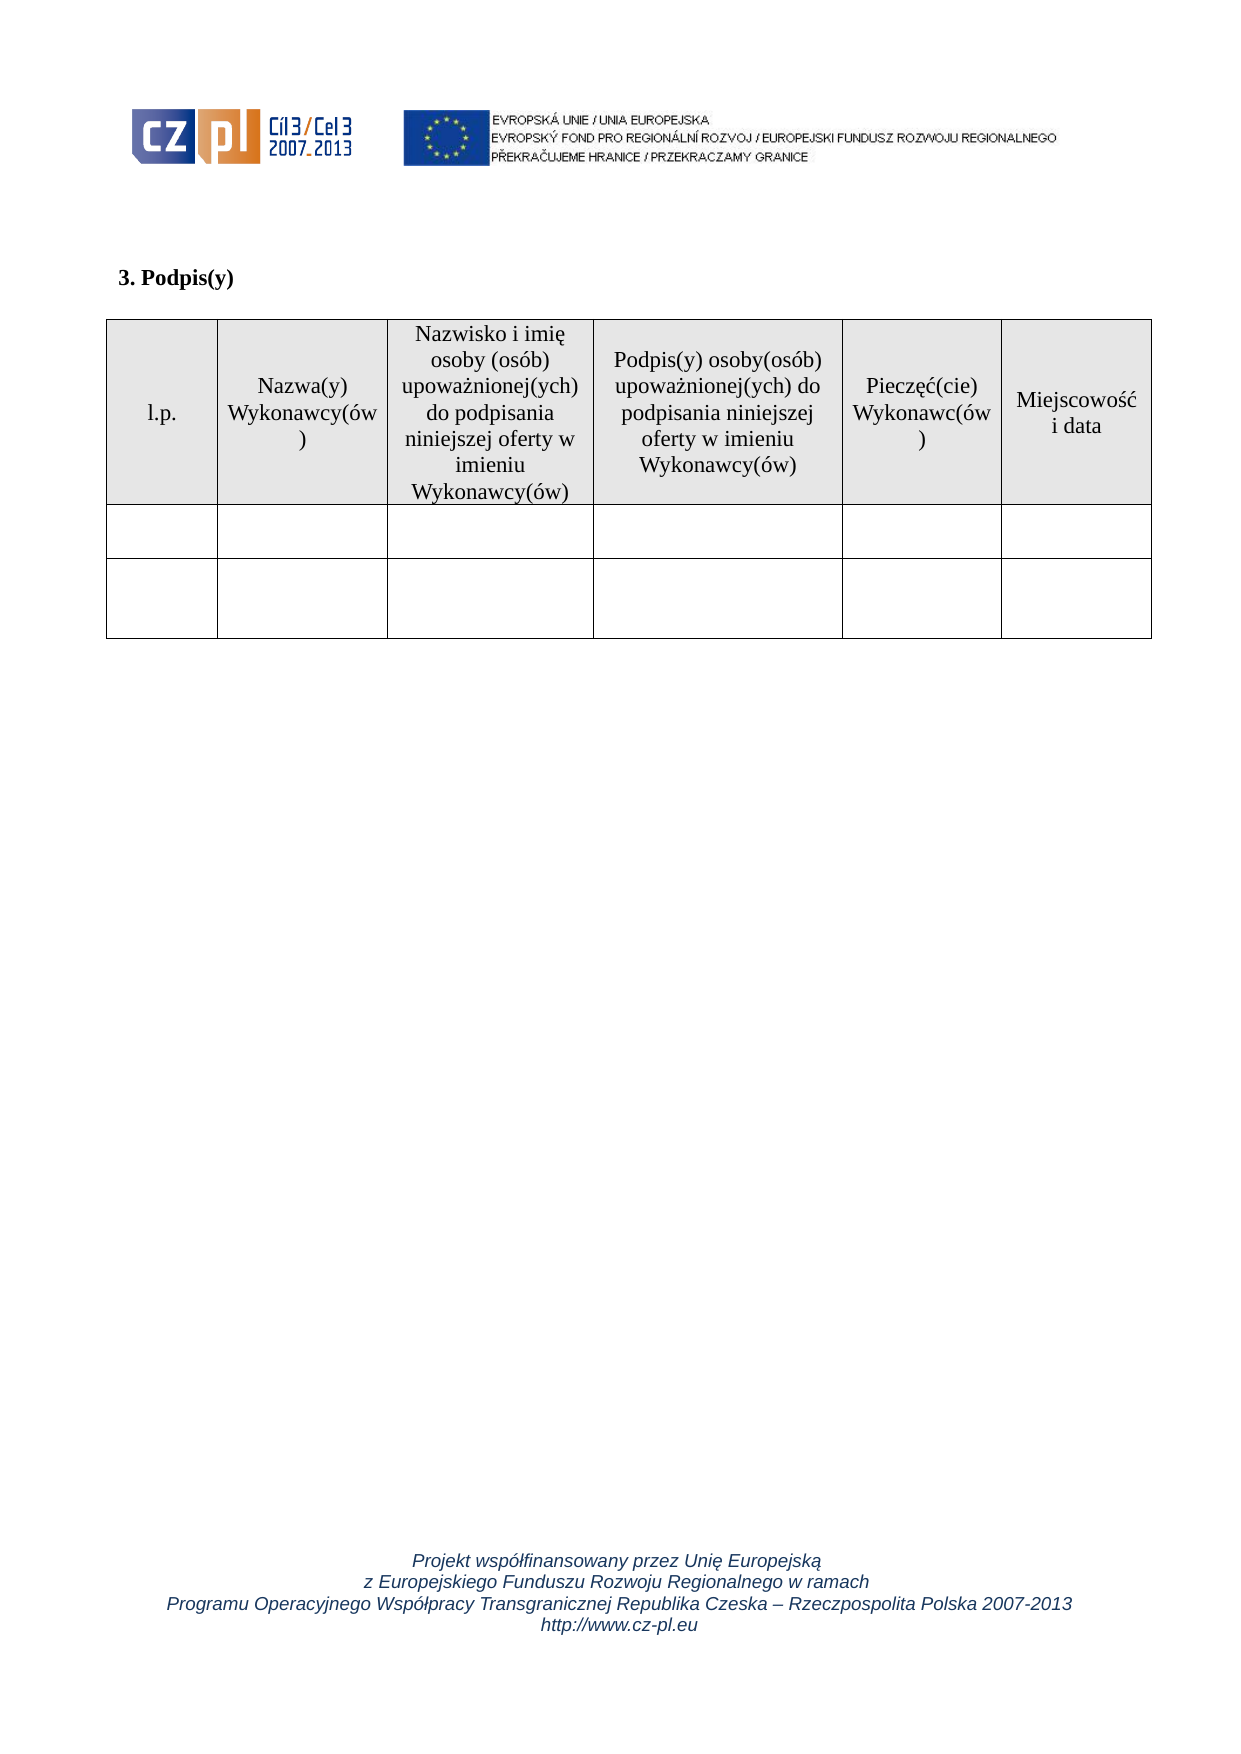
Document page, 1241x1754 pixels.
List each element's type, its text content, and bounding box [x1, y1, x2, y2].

table_cell [594, 505, 842, 558]
table_header Nazwisko i imię osoby (osób) upoważnionej(ych) do podpisania niniejszej oferty w imieniu Wykonawcy(ów) [388, 320, 593, 504]
table_header Pieczęć(cie) Wykonawc(ów) [843, 320, 1001, 504]
table_cell [218, 559, 387, 638]
text 3. Podpis(y) [118, 264, 1122, 290]
table_cell [107, 559, 217, 638]
picture [403, 110, 1062, 166]
table_header Podpis(y) osoby(osób) upoważnionej(ych) do podpisania niniejszej oferty w imieniu Wykonawcy(ów) [594, 320, 842, 504]
table_header Nazwa(y) Wykonawcy(ów) [218, 320, 387, 504]
table_cell [388, 505, 593, 558]
table_cell [1002, 559, 1151, 638]
table_cell [843, 559, 1001, 638]
table_header Miejscowość i data [1002, 320, 1151, 504]
picture [120, 96, 373, 176]
table_cell [388, 559, 593, 638]
table_cell [843, 505, 1001, 558]
table_cell [1002, 505, 1151, 558]
table_cell [218, 505, 387, 558]
table_header l.p. [107, 320, 217, 504]
table_cell [594, 559, 842, 638]
table_cell [107, 505, 217, 558]
